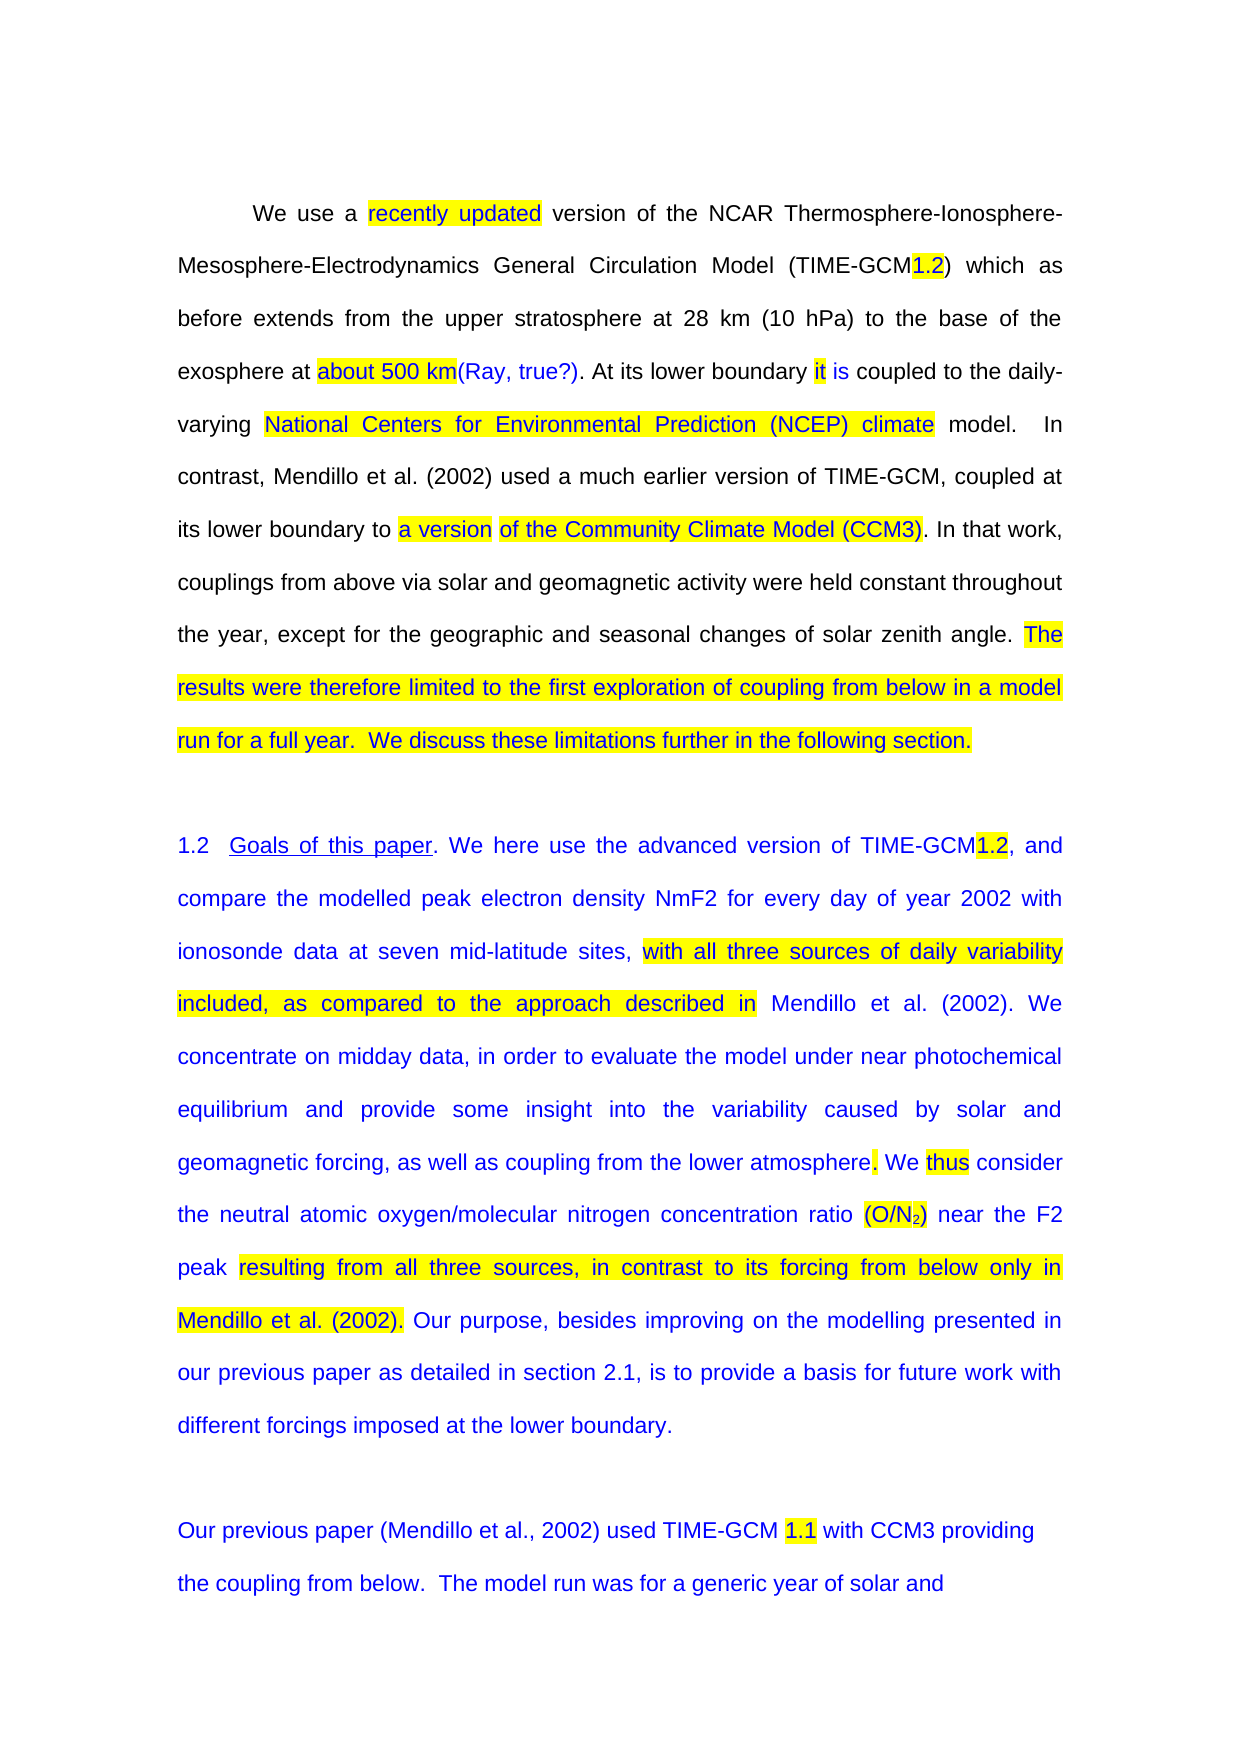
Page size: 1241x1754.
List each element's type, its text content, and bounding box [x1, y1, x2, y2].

text Our previous paper (Mendillo et al., 2002) used TIME-GCM 1.1 with CCM3 providing the coupling from below. The model run was for a generic year of solar and [177, 1517, 1063, 1597]
text We use a recently updated version of the NCAR Thermosphere-Ionosphere-Mesosphere-Electrodynamics General Circulation Model (TIME-GCM1.2) which as before extends from the upper stratosphere at 28 km (10 hPa) to the base of the exosphere at about 500 km(Ray, true?). At its lower boundary it is coupled to the daily-varying National Centers for Environmental Prediction (NCEP) climate model. In contrast, Mendillo et al. (2002) used a much earlier version of TIME-GCM, coupled at its lower boundary to a version of the Community Climate Model (CCM3). In that work, couplings from above via solar and geomagnetic activity were held constant throughout the year, except for the geographic and seasonal changes of solar zenith angle. The results were therefore limited to the first exploration of coupling from below in a model run for a full year. We discuss these limitations further in the following section. [177, 200, 1063, 753]
text 1.2 Goals of this paper. We here use the advanced version of TIME-GCM1.2, and compare the modelled peak electron density NmF2 for every day of year 2002 with ionosonde data at seven mid-latitude sites, with all three sources of daily variability included, as compared to the approach described in Mendillo et al. (2002). We concentrate on midday data, in order to evaluate the model under near photochemical equilibrium and provide some insight into the variability caused by solar and geomagnetic forcing, as well as coupling from the lower atmosphere. We thus consider the neutral atomic oxygen/molecular nitrogen concentration ratio (O/N2) near the F2 peak resulting from all three sources, in contrast to its forcing from below only in Mendillo et al. (2002). Our purpose, besides improving on the modelling presented in our previous paper as detailed in section 2.1, is to provide a basis for future work with different forcings imposed at the lower boundary. [177, 832, 1063, 1438]
